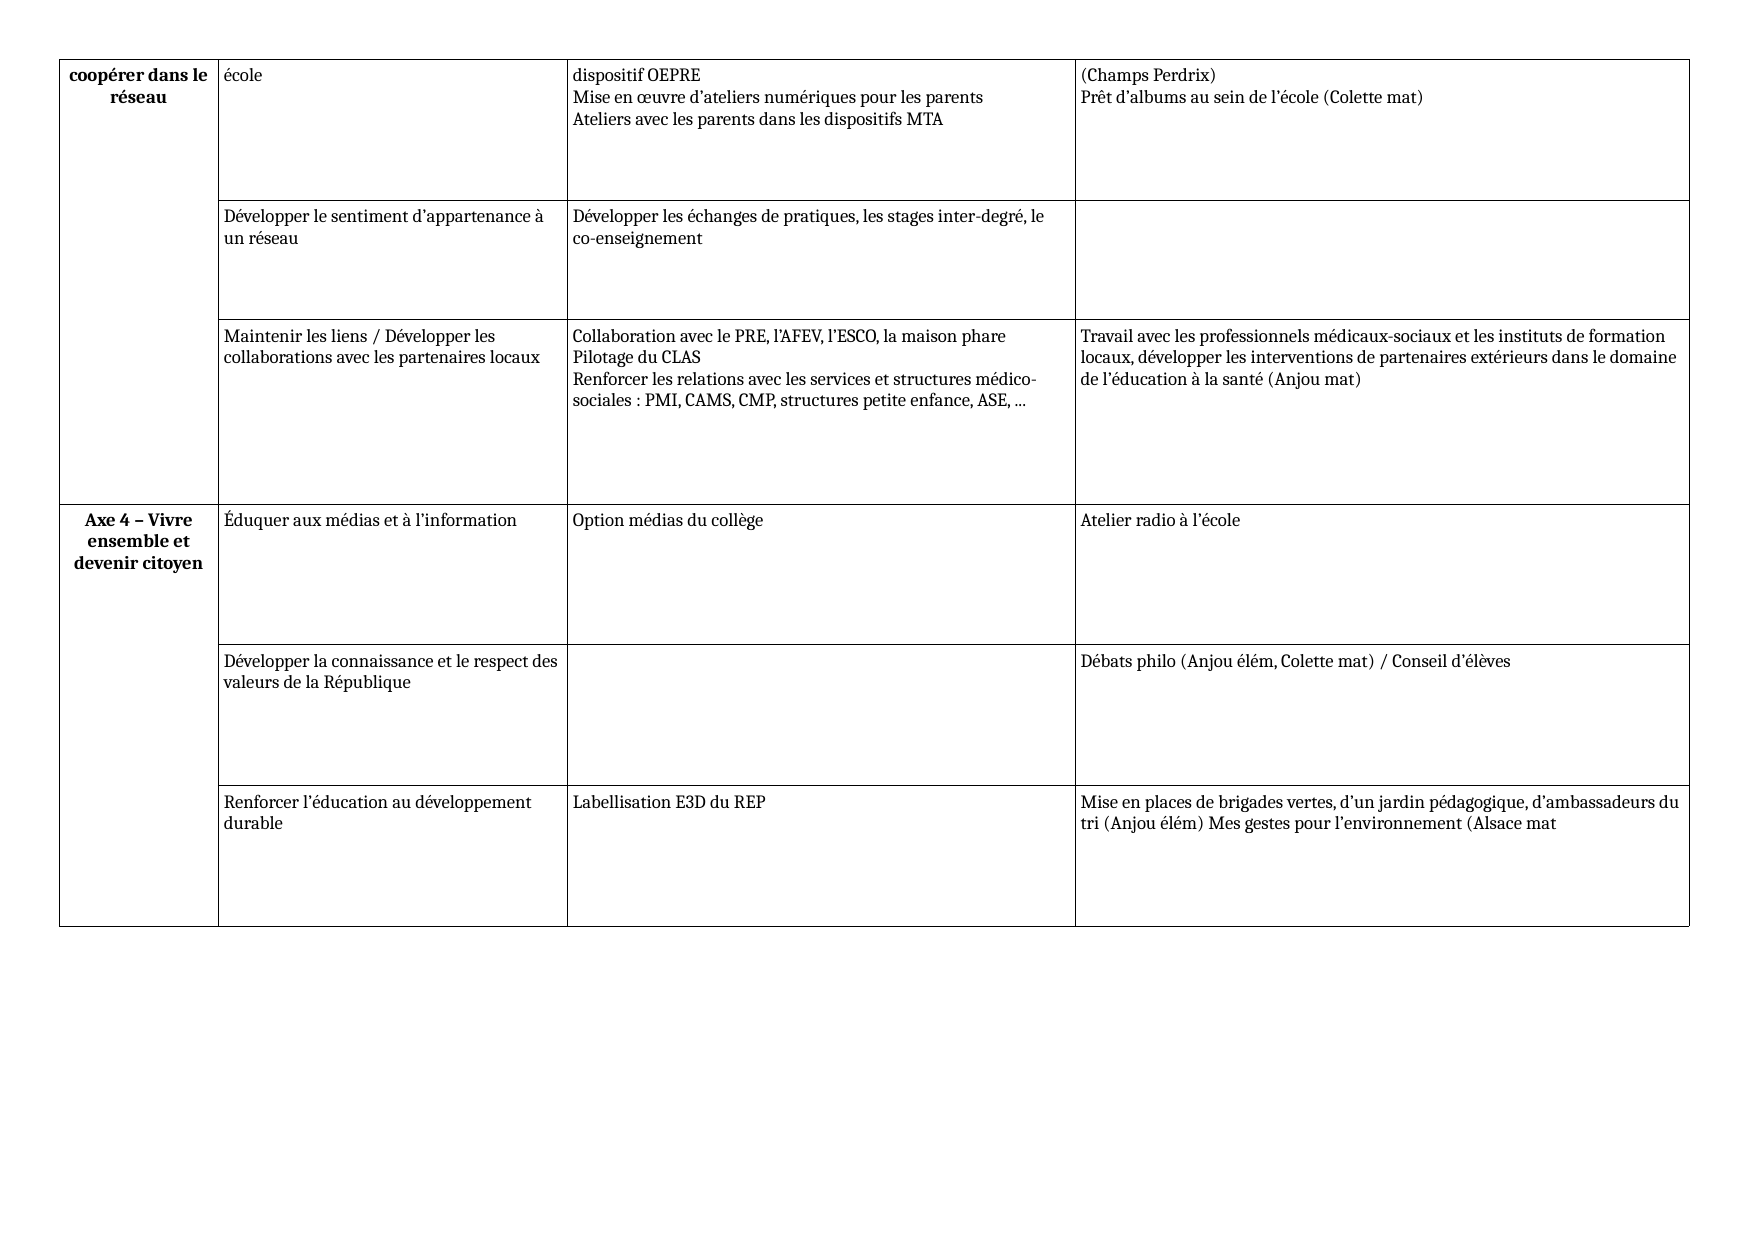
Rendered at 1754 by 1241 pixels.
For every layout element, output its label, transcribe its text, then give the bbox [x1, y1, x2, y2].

table_cell Axe 4 – Vivre ensemble et devenir citoyen [60, 505, 218, 926]
table_cell Collaboration avec le PRE, l’AFEV, l’ESCO, la maison phare Pilotage du CLAS Renforcer les relations avec les services et structures médico-sociales : PMI, CAMS, CMP, structures petite enfance, ASE, ... [568, 320, 1075, 503]
table_cell école [219, 60, 567, 200]
table_cell Atelier radio à l’école [1076, 505, 1689, 644]
table_cell (Champs Perdrix) Prêt d’albums au sein de l’école (Colette mat) [1076, 60, 1689, 200]
table_cell Option médias du collège [568, 505, 1075, 644]
table_cell Développer les échanges de pratiques, les stages inter-degré, le co-enseignement [568, 201, 1075, 319]
table_cell [1076, 201, 1689, 319]
table_cell Débats philo (Anjou élém, Colette mat) / Conseil d’élèves [1076, 645, 1689, 785]
table_cell dispositif OEPRE Mise en œuvre d’ateliers numériques pour les parents Ateliers avec les parents dans les dispositifs MTA [568, 60, 1075, 200]
table_cell coopérer dans le réseau [60, 60, 218, 503]
table_cell Labellisation E3D du REP [568, 786, 1075, 926]
table_cell Développer le sentiment d’appartenance à un réseau [219, 201, 567, 319]
table_cell Mise en places de brigades vertes, d’un jardin pédagogique, d’ambassadeurs du tri (Anjou élém) Mes gestes pour l’environnement (Alsace mat [1076, 786, 1689, 926]
table_cell Développer la connaissance et le respect des valeurs de la République [219, 645, 567, 785]
table_cell [568, 645, 1075, 785]
table_cell Maintenir les liens / Développer les collaborations avec les partenaires locaux [219, 320, 567, 503]
table_cell Éduquer aux médias et à l’information [219, 505, 567, 644]
table_cell Travail avec les professionnels médicaux-sociaux et les instituts de formation locaux, développer les interventions de partenaires extérieurs dans le domaine de l’éducation à la santé (Anjou mat) [1076, 320, 1689, 503]
table_cell Renforcer l’éducation au développement durable [219, 786, 567, 926]
